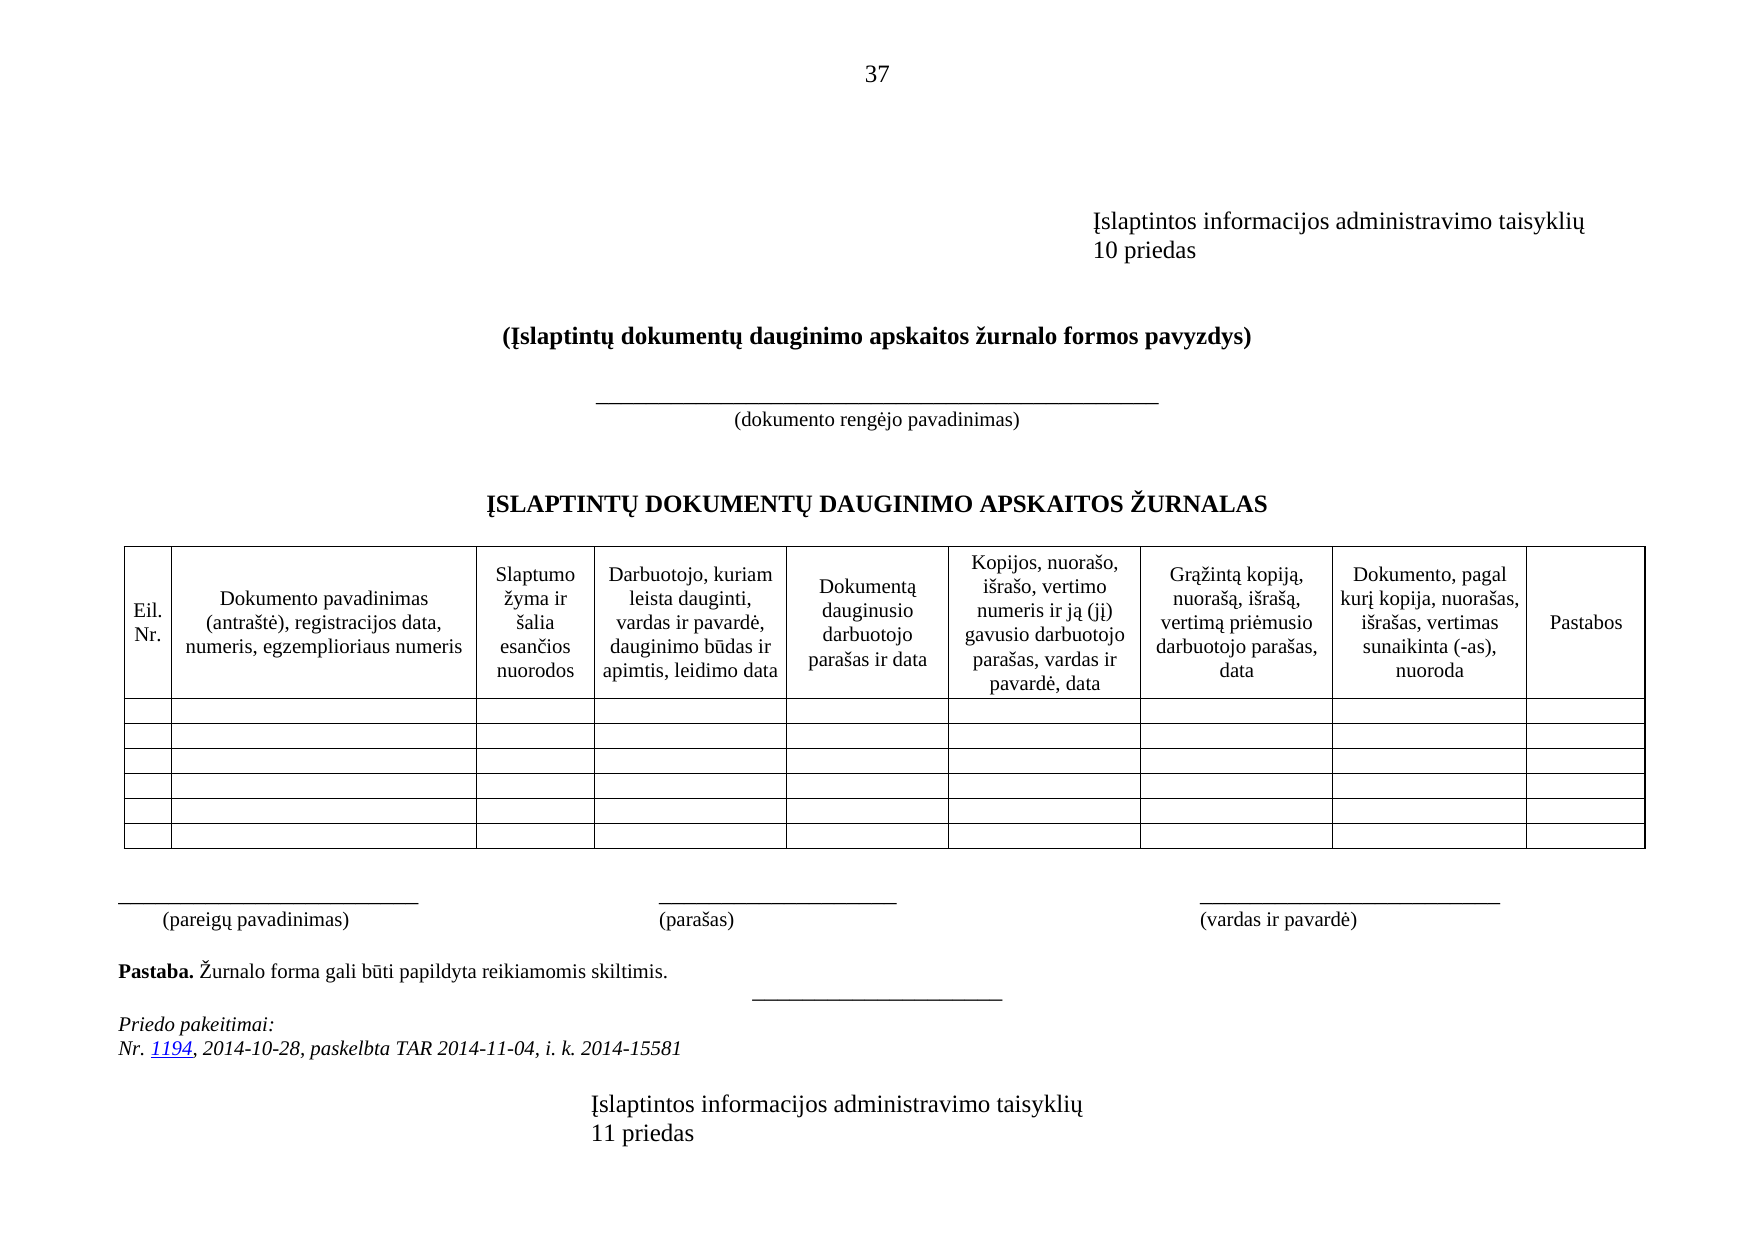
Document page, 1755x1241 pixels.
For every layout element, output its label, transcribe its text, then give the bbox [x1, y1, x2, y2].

table_cell [172, 724, 476, 748]
text (Įslaptintų dokumentų dauginimo apskaitos žurnalo formos pavyzdys) [118, 321, 1636, 350]
table_cell [1333, 799, 1526, 823]
table_cell [949, 799, 1140, 823]
table_cell [172, 824, 476, 848]
table_cell [125, 699, 171, 723]
table_cell [1527, 749, 1644, 773]
table_cell [1527, 824, 1644, 848]
table_cell [949, 749, 1140, 773]
table_cell [1333, 774, 1526, 798]
text (dokumento rengėjo pavadinimas) [118, 407, 1636, 431]
table_header Eil. Nr. [125, 547, 171, 697]
table_header Dokumento pavadinimas (antraštė), registracijos data, numeris, egzemplioriaus numeris [172, 547, 476, 697]
table_cell [949, 724, 1140, 748]
table_cell [949, 824, 1140, 848]
table_cell [125, 774, 171, 798]
text Įslaptintos informacijos administravimo taisyklių [1093, 206, 1636, 235]
text ________________________ ___________________ ________________________ [118, 878, 1636, 907]
text –––––––––––––––––––– [118, 983, 1636, 1012]
text 10 priedas [1093, 235, 1636, 263]
table_cell [787, 699, 948, 723]
table_cell [1141, 799, 1332, 823]
table_cell [125, 749, 171, 773]
text Įslaptintos informacijos administravimo taisyklių [591, 1089, 1636, 1118]
table_cell [1333, 824, 1526, 848]
table_cell [477, 824, 594, 848]
table_cell [949, 699, 1140, 723]
table_cell [1141, 774, 1332, 798]
table_cell [477, 774, 594, 798]
table_cell [1141, 724, 1332, 748]
table_cell [787, 824, 948, 848]
table_cell [1527, 774, 1644, 798]
table_cell [1527, 724, 1644, 748]
table_cell [595, 824, 786, 848]
text (pareigų pavadinimas) (parašas) (vardas ir pavardė) [118, 907, 1636, 931]
table_header Slaptumo žyma ir šalia esančios nuorodos [477, 547, 594, 697]
text ĮSLAPTINTŲ DOKUMENTŲ DAUGINIMO APSKAITOS ŽURNALAS [118, 489, 1636, 517]
table_cell [477, 724, 594, 748]
table_cell [595, 799, 786, 823]
table_cell [787, 799, 948, 823]
table_cell [949, 774, 1140, 798]
table_cell [595, 724, 786, 748]
table_cell [172, 799, 476, 823]
table_cell [1527, 699, 1644, 723]
table_header Kopijos, nuorašo, išrašo, vertimo numeris ir ją (jį) gavusio darbuotojo parašas, vardas ir pavardė, data [949, 547, 1140, 697]
text _____________________________________________ [118, 378, 1636, 407]
table_cell [1333, 724, 1526, 748]
table_header Darbuotojo, kuriam leista dauginti, vardas ir pavardė, dauginimo būdas ir apimtis, leidimo data [595, 547, 786, 697]
table_cell [1141, 699, 1332, 723]
table_header Dokumentą dauginusio darbuotojo parašas ir data [787, 547, 948, 697]
table_header Dokumento, pagal kurį kopija, nuorašas, išrašas, vertimas sunaikinta (-as), nuoroda [1333, 547, 1526, 697]
table_cell [787, 724, 948, 748]
table_cell [1333, 699, 1526, 723]
table_cell [1141, 824, 1332, 848]
table_cell [595, 699, 786, 723]
text 11 priedas [591, 1118, 1636, 1147]
table_cell [125, 724, 171, 748]
table_cell [595, 749, 786, 773]
table_cell [125, 824, 171, 848]
text Priedo pakeitimai: [118, 1012, 1636, 1036]
table_cell [172, 699, 476, 723]
table_cell [787, 774, 948, 798]
table_cell [125, 799, 171, 823]
table_cell [1527, 799, 1644, 823]
table_cell [787, 749, 948, 773]
table_cell [172, 749, 476, 773]
table_cell [477, 699, 594, 723]
text Nr. 1194, 2014-10-28, paskelbta TAR 2014-11-04, i. k. 2014-15581 [118, 1036, 1636, 1060]
table_cell [1333, 749, 1526, 773]
table_cell [477, 799, 594, 823]
table_cell [1141, 749, 1332, 773]
table_header Pastabos [1527, 547, 1644, 697]
table_header Grąžintą kopiją, nuorašą, išrašą, vertimą priėmusio darbuotojo parašas, data [1141, 547, 1332, 697]
text Pastaba. Žurnalo forma gali būti papildyta reikiamomis skiltimis. [118, 959, 1636, 983]
table_cell [595, 774, 786, 798]
table_cell [172, 774, 476, 798]
table_cell [477, 749, 594, 773]
